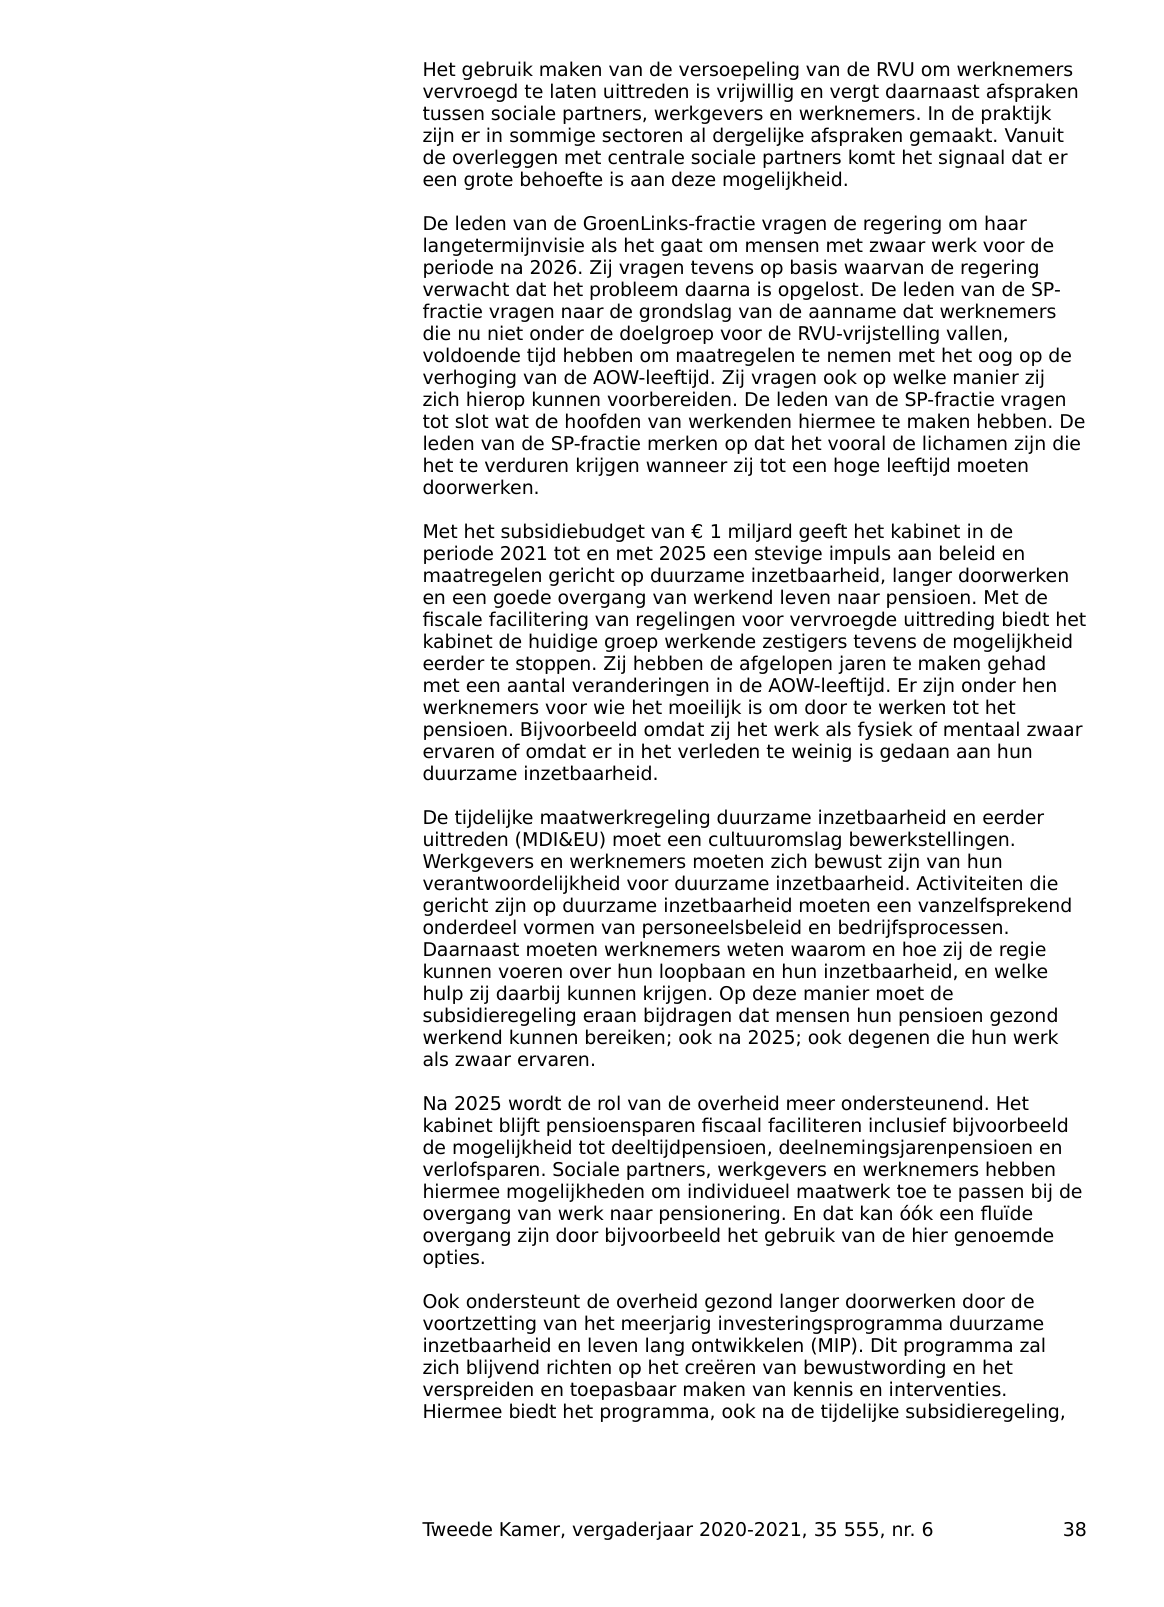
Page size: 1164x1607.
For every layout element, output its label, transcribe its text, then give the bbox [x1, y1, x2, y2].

text Na 2025 wordt de rol van de overheid meer ondersteunend. Het kabinet blijft pensioensparen fiscaal faciliteren inclusief bijvoorbeeld de mogelijkheid tot deeltijdpensioen, deelnemingsjarenpensioen en verlofsparen. Sociale partners, werkgevers en werknemers hebben hiermee mogelijkheden om individueel maatwerk toe te passen bij de overgang van werk naar pensionering. En dat kan óók een fluïde overgang zijn door bijvoorbeeld het gebruik van de hier genoemde opties. [422, 1093, 1087, 1269]
text De tijdelijke maatwerkregeling duurzame inzetbaarheid en eerder uittreden (MDI&EU) moet een cultuuromslag bewerkstellingen. Werkgevers en werknemers moeten zich bewust zijn van hun verantwoordelijkheid voor duurzame inzetbaarheid. Activiteiten die gericht zijn op duurzame inzetbaarheid moeten een vanzelfsprekend onderdeel vormen van personeelsbeleid en bedrijfsprocessen. Daarnaast moeten werknemers weten waarom en hoe zij de regie kunnen voeren over hun loopbaan en hun inzetbaarheid, en welke hulp zij daarbij kunnen krijgen. Op deze manier moet de subsidieregeling eraan bijdragen dat mensen hun pensioen gezond werkend kunnen bereiken; ook na 2025; ook degenen die hun werk als zwaar ervaren. [422, 807, 1087, 1071]
text De leden van de GroenLinks-fractie vragen de regering om haar langetermijnvisie als het gaat om mensen met zwaar werk voor de periode na 2026. Zij vragen tevens op basis waarvan de regering verwacht dat het probleem daarna is opgelost. De leden van de SP-fractie vragen naar de grondslag van de aanname dat werknemers die nu niet onder de doelgroep voor de RVU-vrijstelling vallen, voldoende tijd hebben om maatregelen te nemen met het oog op de verhoging van de AOW-leeftijd. Zij vragen ook op welke manier zij zich hierop kunnen voorbereiden. De leden van de SP-fractie vragen tot slot wat de hoofden van werkenden hiermee te maken hebben. De leden van de SP-fractie merken op dat het vooral de lichamen zijn die het te verduren krijgen wanneer zij tot een hoge leeftijd moeten doorwerken. [422, 213, 1087, 499]
text Ook ondersteunt de overheid gezond langer doorwerken door de voortzetting van het meerjarig investeringsprogramma duurzame inzetbaarheid en leven lang ontwikkelen (MIP). Dit programma zal zich blijvend richten op het creëren van bewustwording en het verspreiden en toepasbaar maken van kennis en interventies. Hiermee biedt het programma, ook na de tijdelijke subsidieregeling, [422, 1291, 1087, 1423]
text Met het subsidiebudget van € 1 miljard geeft het kabinet in de periode 2021 tot en met 2025 een stevige impuls aan beleid en maatregelen gericht op duurzame inzetbaarheid, langer doorwerken en een goede overgang van werkend leven naar pensioen. Met de fiscale facilitering van regelingen voor vervroegde uittreding biedt het kabinet de huidige groep werkende zestigers tevens de mogelijkheid eerder te stoppen. Zij hebben de afgelopen jaren te maken gehad met een aantal veranderingen in de AOW-leeftijd. Er zijn onder hen werknemers voor wie het moeilijk is om door te werken tot het pensioen. Bijvoorbeeld omdat zij het werk als fysiek of mentaal zwaar ervaren of omdat er in het verleden te weinig is gedaan aan hun duurzame inzetbaarheid. [422, 521, 1087, 785]
text Het gebruik maken van de versoepeling van de RVU om werknemers vervroegd te laten uittreden is vrijwillig en vergt daarnaast afspraken tussen sociale partners, werkgevers en werknemers. In de praktijk zijn er in sommige sectoren al dergelijke afspraken gemaakt. Vanuit de overleggen met centrale sociale partners komt het signaal dat er een grote behoefte is aan deze mogelijkheid. [422, 59, 1087, 191]
